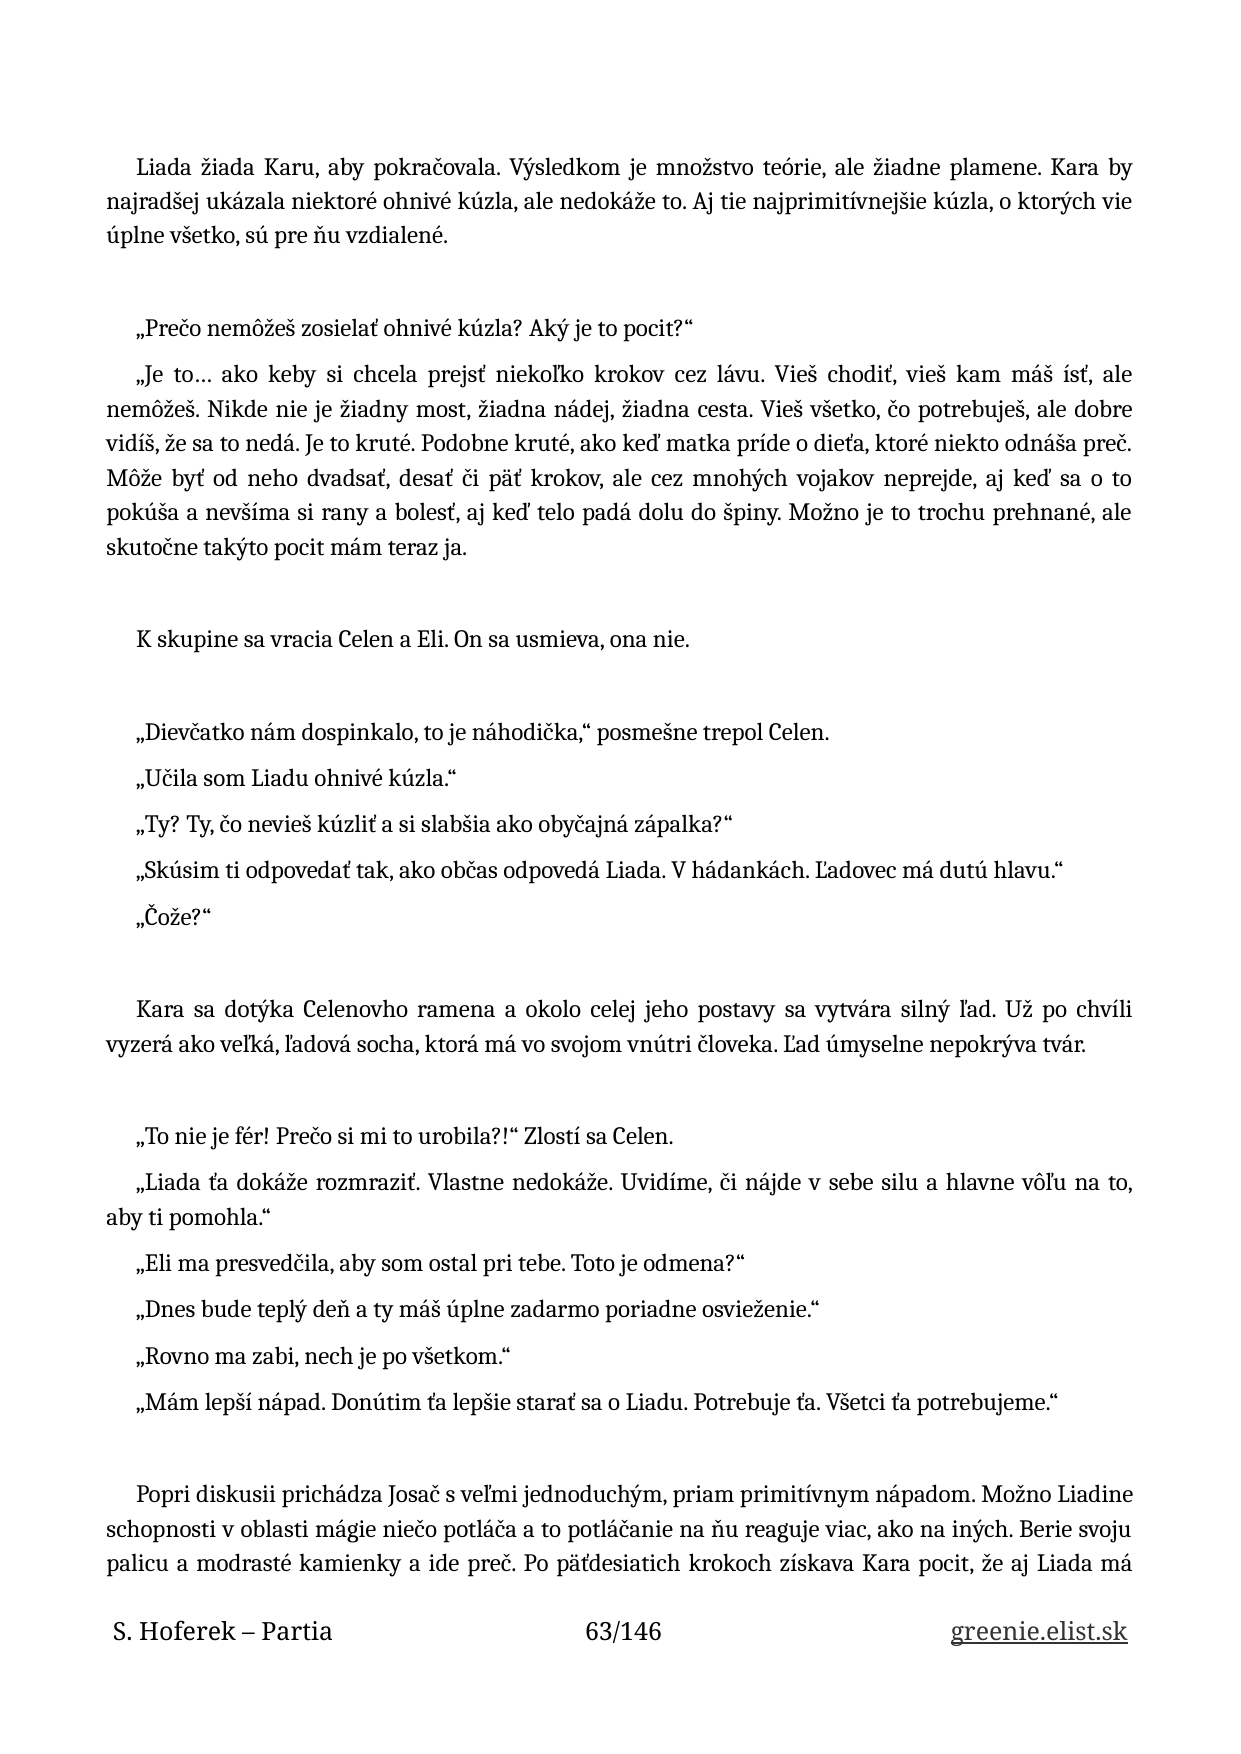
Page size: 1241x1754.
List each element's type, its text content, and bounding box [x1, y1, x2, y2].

text „Skúsim ti odpovedať tak, ako občas odpovedá Liada. V hádankách. Ľadovec má dutú hlavu.“ [106, 856, 1134, 885]
text Popri diskusii prichádza Josač s veľmi jednoduchým, priam primitívnym nápadom. Možno Liadine schopnosti v oblasti mágie niečo potláča a to potláčanie na ňu reaguje viac, ako na iných. Berie svoju palicu a modrasté kamienky a ide preč. Po päťdesiatich krokoch získava Kara pocit, že aj Liada má [106, 1480, 1134, 1578]
text „To nie je fér! Prečo si mi to urobila?!“ Zlostí sa Celen. [106, 1122, 1134, 1151]
text „Rovno ma zabi, nech je po všetkom.“ [106, 1342, 1134, 1370]
text „Dnes bude teplý deň a ty máš úplne zadarmo poriadne osvieženie.“ [106, 1295, 1134, 1324]
text „Liada ťa dokáže rozmraziť. Vlastne nedokáže. Uvidíme, či nájde v sebe silu a hlavne vôľu na to, aby ti pomohla.“ [106, 1168, 1134, 1232]
text „Dievčatko nám dospinkalo, to je náhodička,“ posmešne trepol Celen. [106, 718, 1134, 746]
text „Prečo nemôžeš zosielať ohnivé kúzla? Aký je to pocit?“ [106, 314, 1134, 343]
text „Je to… ako keby si chcela prejsť niekoľko krokov cez lávu. Vieš chodiť, vieš kam máš ísť, ale nemôžeš. Nikde nie je žiadny most, žiadna nádej, žiadna cesta. Vieš všetko, čo potrebuješ, ale dobre vidíš, že sa to nedá. Je to kruté. Podobne kruté, ako keď matka príde o dieťa, ktoré niekto odnáša preč. Môže byť od neho dvadsať, desať či päť krokov, ale cez mnohých vojakov neprejde, aj keď sa o to pokúša a nevšíma si rany a bolesť, aj keď telo padá dolu do špiny. Možno je to trochu prehnané, ale skutočne takýto pocit mám teraz ja. [106, 360, 1134, 561]
text Kara sa dotýka Celenovho ramena a okolo celej jeho postavy sa vytvára silný ľad. Už po chvíli vyzerá ako veľká, ľadová socha, ktorá má vo svojom vnútri človeka. Ľad úmyselne nepokrýva tvár. [106, 995, 1134, 1058]
text „Čože?“ [106, 903, 1134, 931]
text Liada žiada Karu, aby pokračovala. Výsledkom je množstvo teórie, ale žiadne plamene. Kara by najradšej ukázala niektoré ohnivé kúzla, ale nedokáže to. Aj tie najprimitívnejšie kúzla, o ktorých vie úplne všetko, sú pre ňu vzdialené. [106, 152, 1134, 250]
text „Mám lepší nápad. Donútim ťa lepšie starať sa o Liadu. Potrebuje ťa. Všetci ťa potrebujeme.“ [106, 1388, 1134, 1417]
text „Eli ma presvedčila, aby som ostal pri tebe. Toto je odmena?“ [106, 1249, 1134, 1278]
text „Učila som Liadu ohnivé kúzla.“ [106, 764, 1134, 793]
text K skupine sa vracia Celen a Eli. On sa usmieva, ona nie. [106, 625, 1134, 654]
text „Ty? Ty, čo nevieš kúzliť a si slabšia ako obyčajná zápalka?“ [106, 810, 1134, 839]
